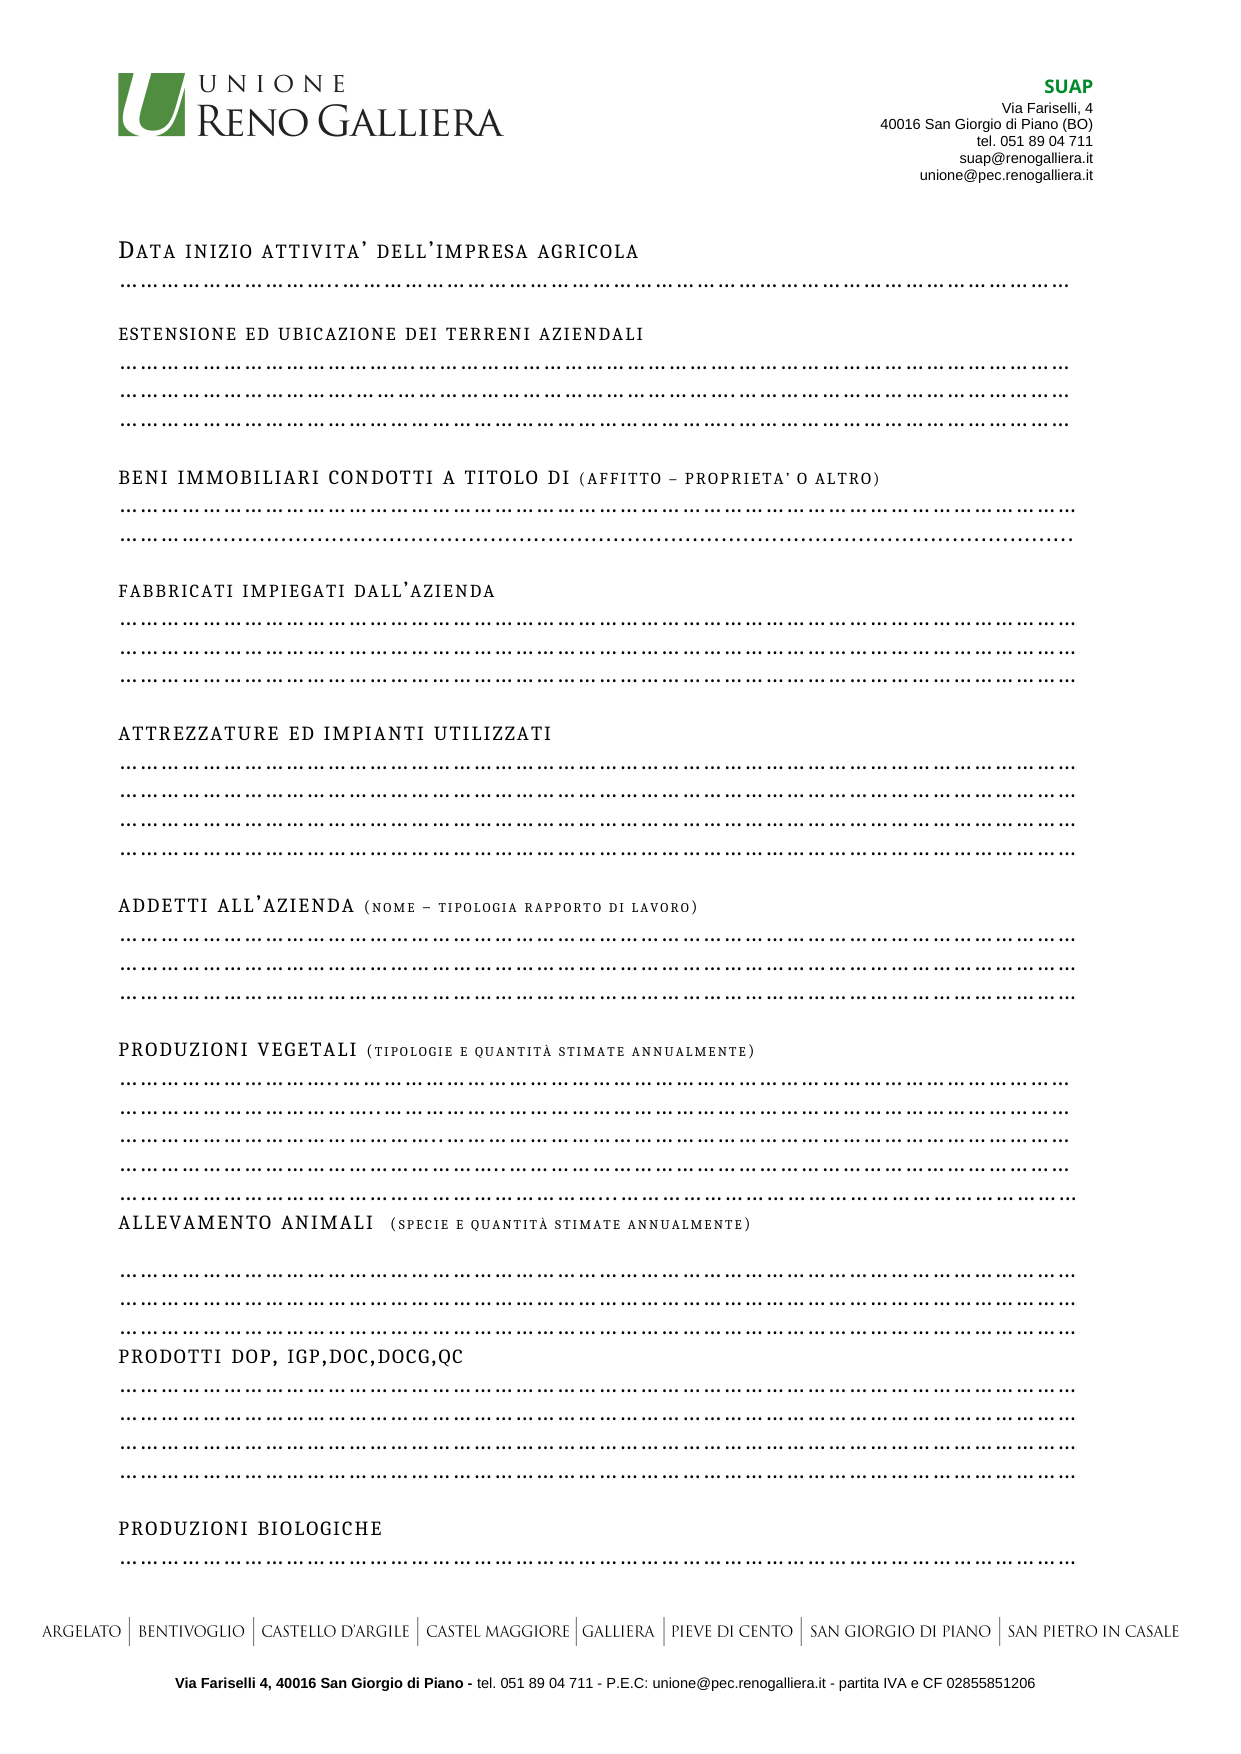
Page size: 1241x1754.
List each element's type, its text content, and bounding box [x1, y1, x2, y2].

text beni immobiliari condotti a titolo di (AFFITTO – PROPRIETA’ O ALTRO) [118, 462, 1093, 490]
text …………………………………….……………………………………….………………………………………… [118, 347, 1093, 375]
text ………………………………………………………………………………………………………………………… [118, 1456, 1093, 1484]
text ………………………………………………………………………………………………………………………… [118, 1542, 1093, 1571]
text ………………………………………………………………………………………………………………………… [118, 1312, 1093, 1341]
text ………………………………………………………………………………………………………………………… [118, 1427, 1093, 1456]
text Data inizio attivita’ dell’impresa agricola [118, 236, 1093, 265]
text ………………………………………………………………………………………………………………………… [118, 747, 1093, 775]
text ……………………………………………………………………………..………………………………………… [118, 404, 1093, 433]
text prodotti dop, igp,doc,docg,qc [118, 1341, 1093, 1369]
text …………………………………………………………………………………………………………………………………………………………………………………………………………………………………………………… [118, 948, 1093, 1005]
text allevamento animali (specie e quantità stimate annualmente) [118, 1207, 1093, 1235]
text ………………………………………………………………………………………………………………………… [118, 490, 1093, 519]
text ………………………………………………………………………………………………………………………… [118, 919, 1093, 948]
text ………………………………………………………………………………………………………………………… [118, 833, 1093, 862]
text …………………………………………………………………………………………………………………………………………………………………………………………………………………………………………………… [118, 775, 1093, 833]
text ………………………………………………………………………………………………………………………… [118, 1398, 1093, 1427]
text produzioni biologiche [118, 1513, 1093, 1542]
text ………………………………………………………………………………………………………………………… [118, 1369, 1093, 1398]
text ………………………………………………………………………………………………………………………… [118, 603, 1093, 632]
text attrezzature ed impianti utilizzati [118, 718, 1093, 747]
text produzioni vegetali (tipologie e quantità stimate annualmente) [118, 1034, 1093, 1063]
text …………………………………………………………………………………………………………………………………………………………………………………………………………………………………………………… [118, 632, 1093, 689]
text …………………………….……………………………………………….………………………………………… [118, 375, 1093, 404]
text ………………………………………………..……………………………………………………………………… [118, 1149, 1093, 1178]
picture [118, 73, 504, 137]
text addetti all’azienda (nome – tipologia rapporto di lavoro) [118, 890, 1093, 919]
text …………………………………………………………………………………………………………………………………………………………………………………………………………………………………………………… [118, 1254, 1093, 1312]
text fabbricati impiegati dall’azienda [118, 577, 1093, 603]
picture [0, 1617, 1237, 1646]
text …………......................................................................................................................... [118, 519, 1093, 548]
text ……………………………………………………………...………………………………………………………… [118, 1178, 1093, 1207]
text ………………………………..……………………………………………………………………………………… [118, 1092, 1093, 1120]
text …………………………..…………………………………………………………………………………………… [118, 265, 1093, 294]
text ………………………………………..……………………………………………………………………………… [118, 1120, 1093, 1149]
text estensione ed ubicazione dei terreni aziendali [118, 320, 1093, 347]
text …………………………..…………………………………………………………………………………………… [118, 1063, 1093, 1092]
